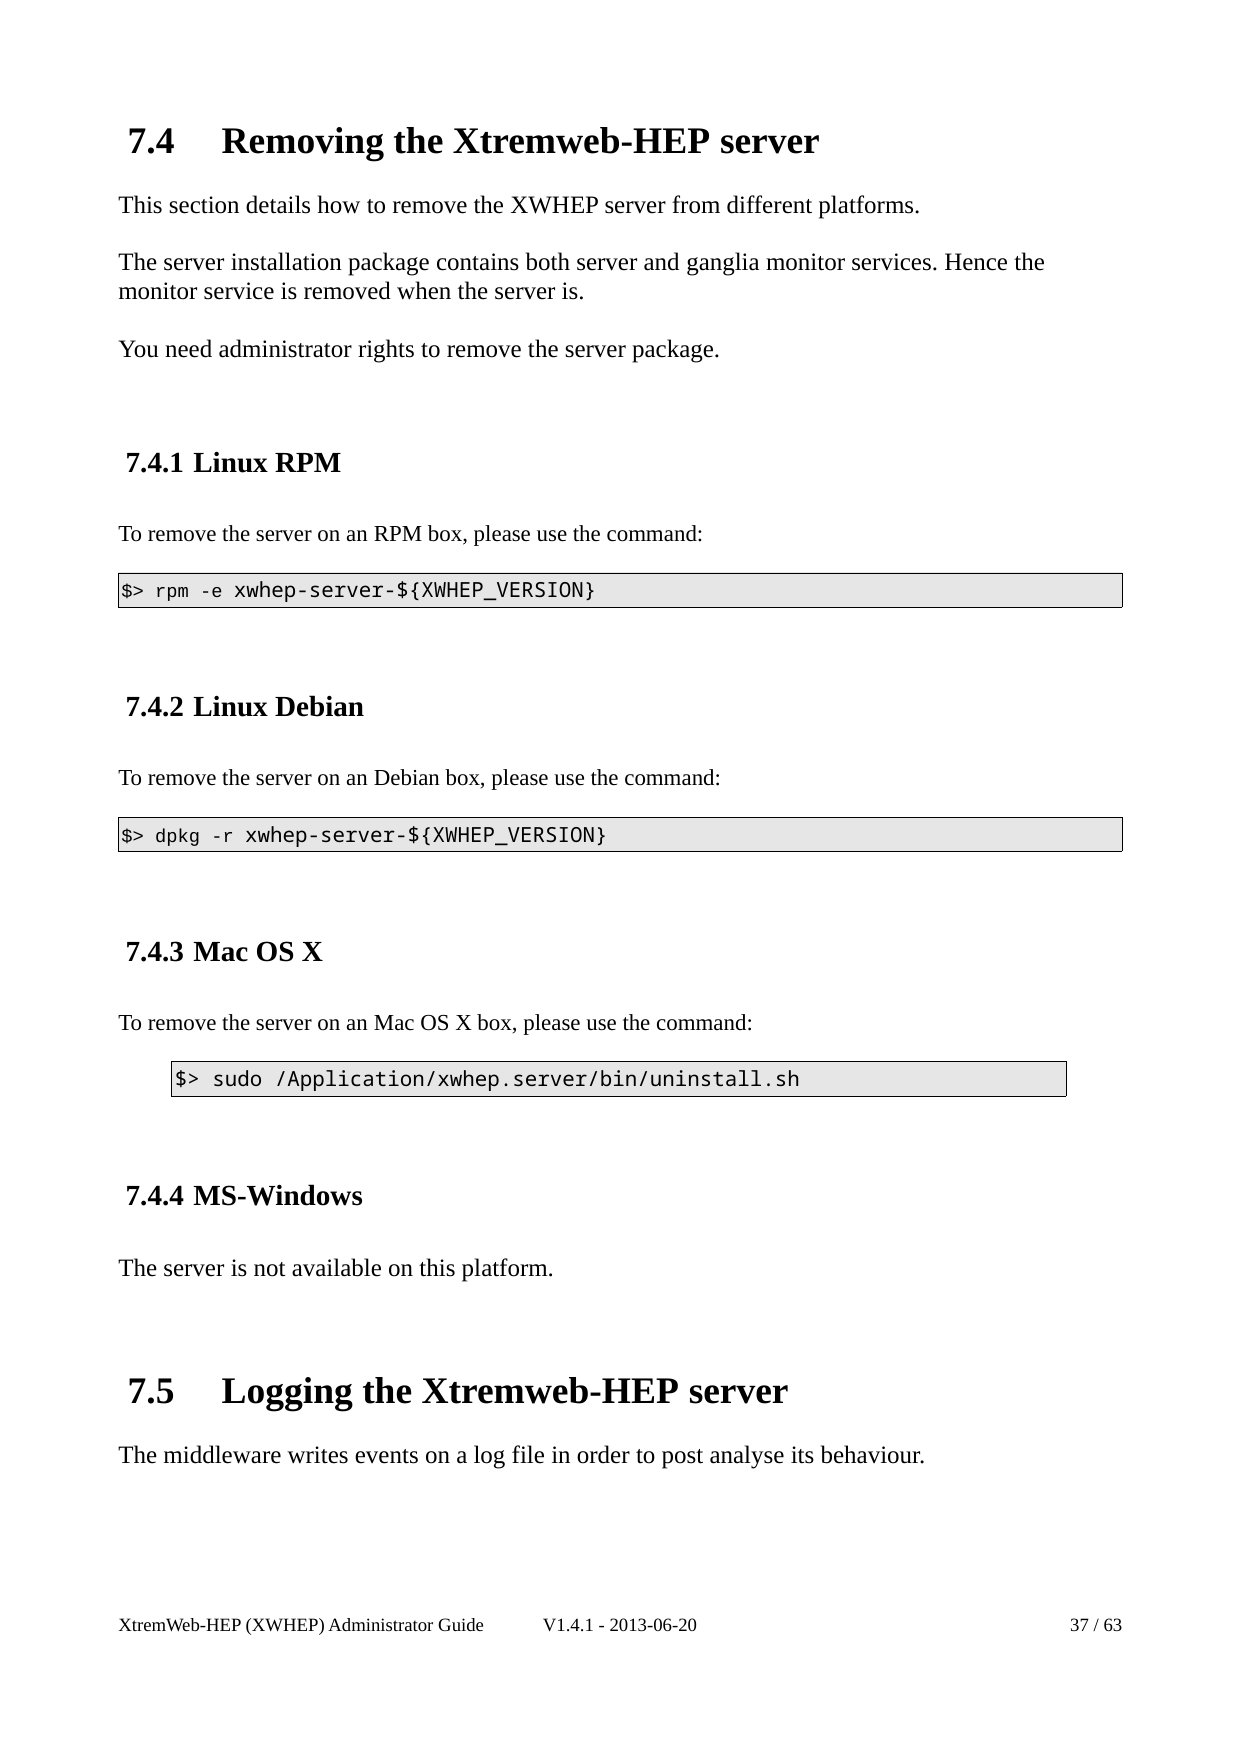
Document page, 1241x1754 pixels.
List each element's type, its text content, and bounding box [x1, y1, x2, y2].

subtitle Linux RPM [118, 445, 1122, 478]
text To remove the server on an Mac OS X box, please use the command: [118, 1009, 1122, 1035]
text $> rpm -e xwhep-server-${XWHEP_VERSION} [119, 574, 1122, 607]
text You need administrator rights to remove the server package. [118, 334, 1122, 362]
subtitle Linux Debian [118, 689, 1122, 723]
subtitle Mac OS X [118, 934, 1122, 967]
subtitle Logging the Xtremweb-HEP server [118, 1368, 1122, 1411]
text To remove the server on an RPM box, please use the command: [118, 520, 1122, 546]
subtitle MS-Windows [118, 1178, 1122, 1212]
text $> sudo /Application/xwhep.server/bin/uninstall.sh [172, 1062, 1066, 1096]
text The server installation package contains both server and ganglia monitor services. Hence the monitor service is removed when the server is. [118, 247, 1122, 305]
text $> dpkg -r xwhep-server-${XWHEP_VERSION} [119, 818, 1122, 851]
text This section details how to remove the XWHEP server from different platforms. [118, 190, 1122, 219]
text The middleware writes events on a log file in order to post analyse its behaviour. [118, 1440, 1122, 1469]
text The server is not available on this platform. [118, 1253, 1122, 1282]
subtitle Removing the Xtremweb-HEP server [118, 118, 1122, 161]
text To remove the server on an Debian box, please use the command: [118, 764, 1122, 791]
